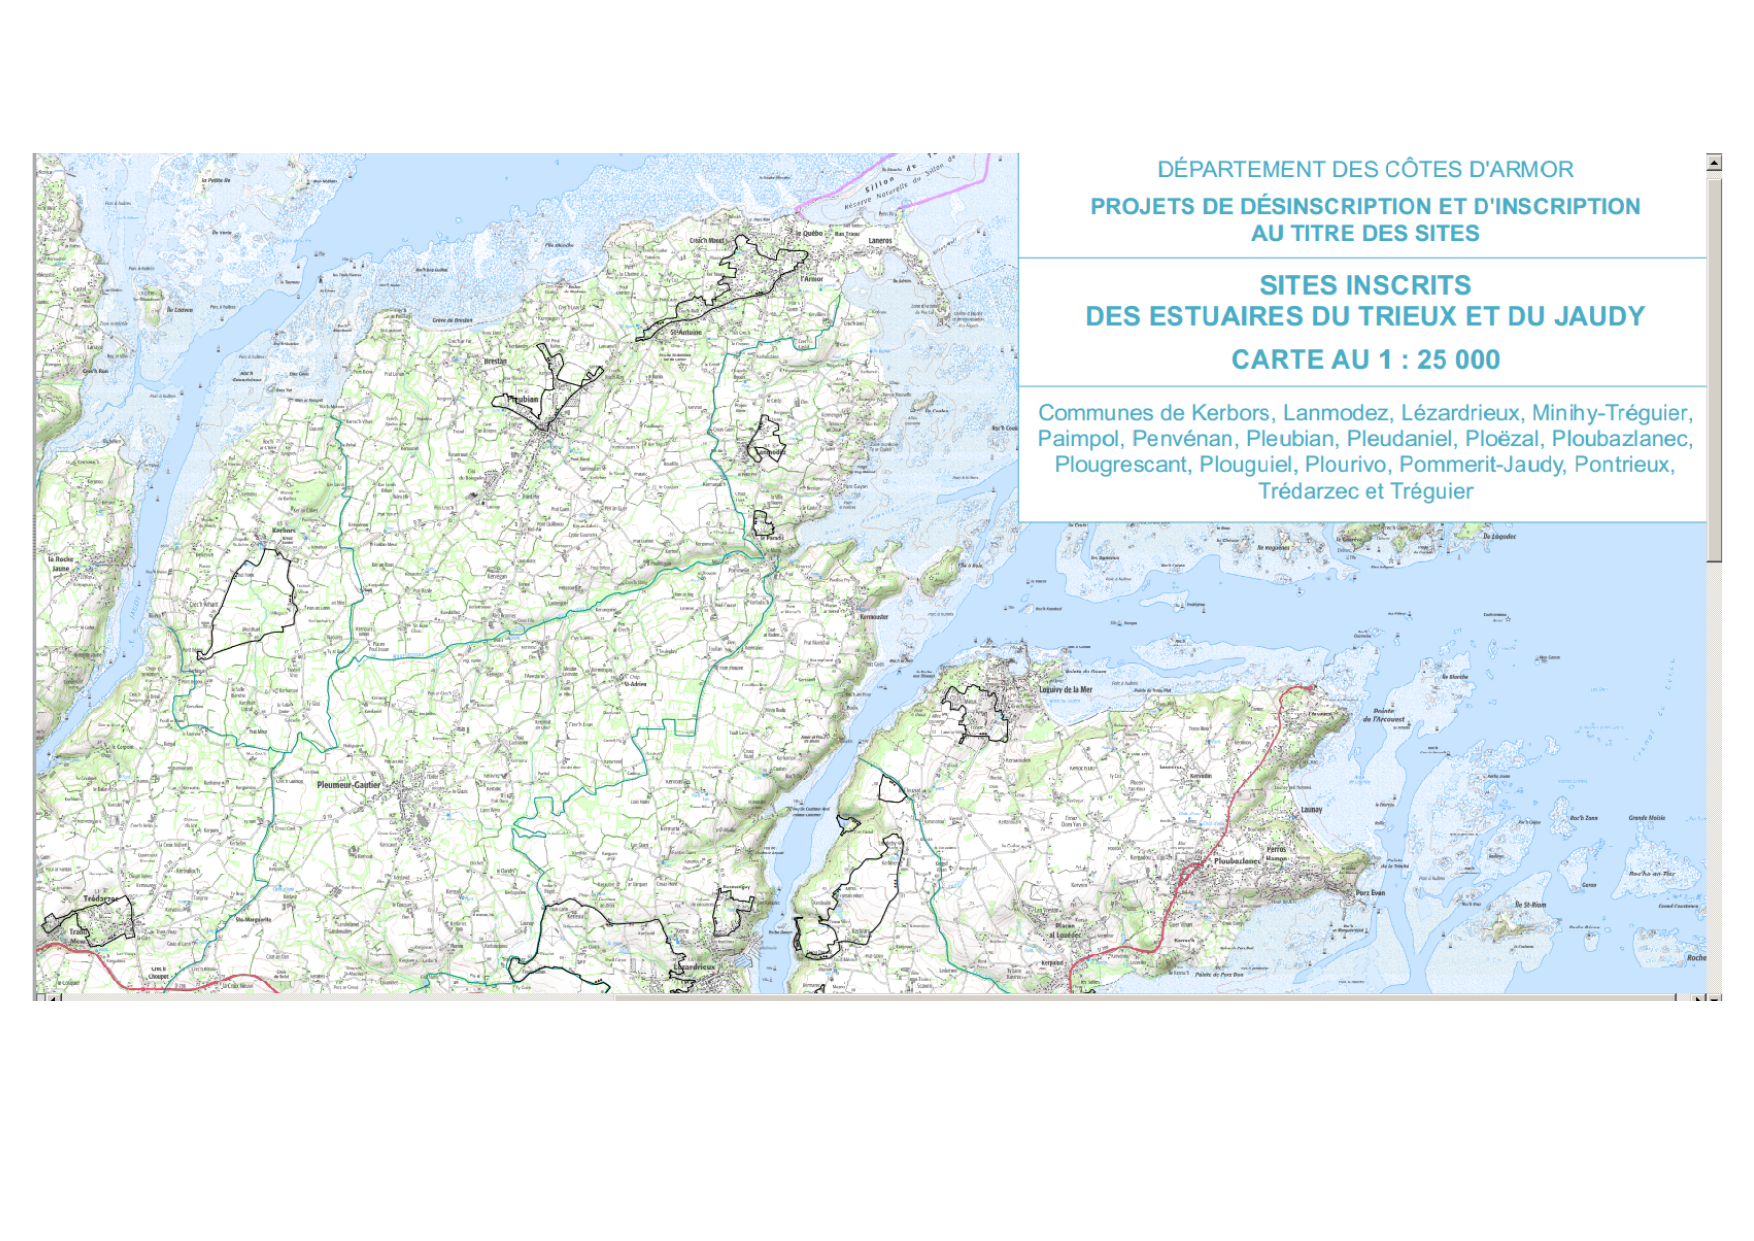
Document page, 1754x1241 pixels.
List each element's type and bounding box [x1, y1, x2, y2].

picture [32, 153, 1723, 1001]
